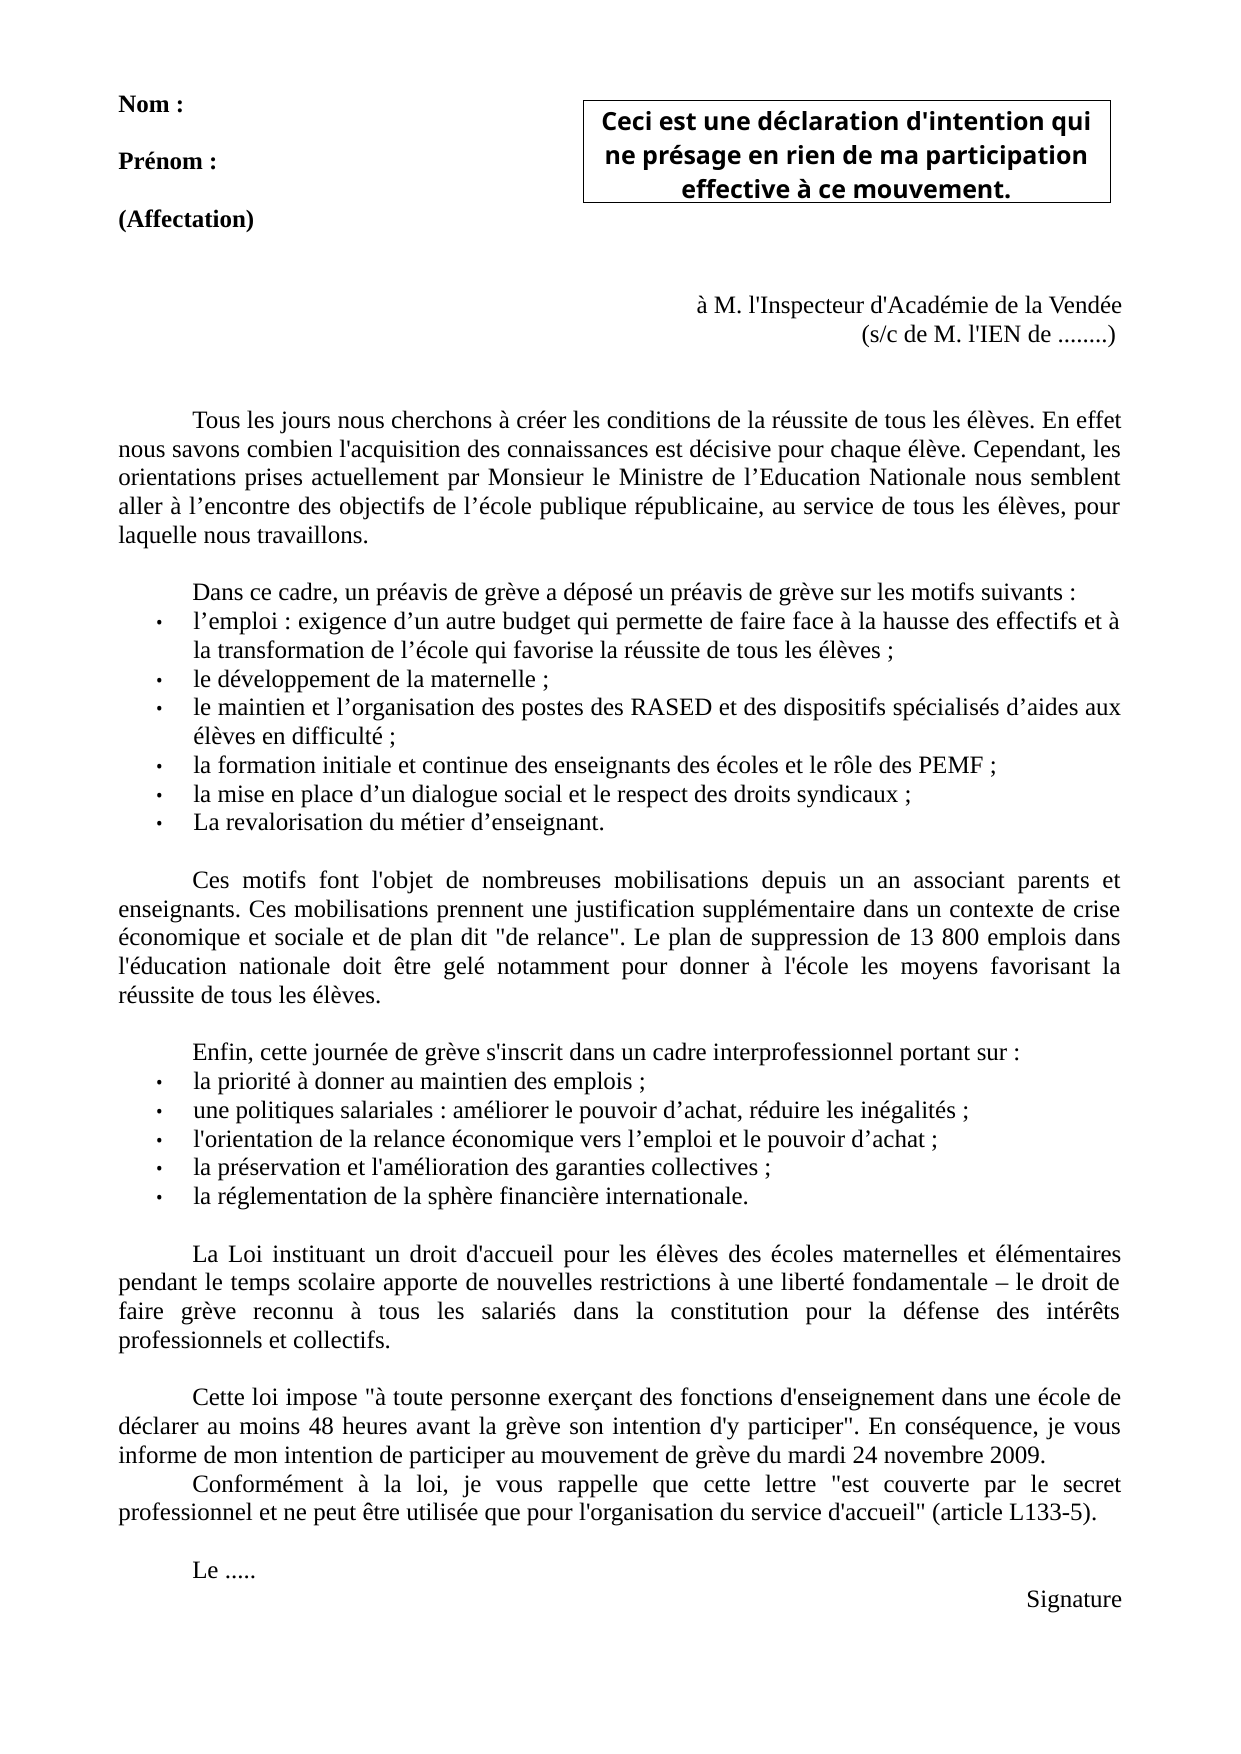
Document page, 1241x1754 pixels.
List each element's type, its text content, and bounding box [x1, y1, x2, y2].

list la formation initiale et continue des enseignants des écoles et le rôle des PEMF ; [156, 750, 1122, 779]
list La revalorisation du métier d’enseignant. [156, 807, 1122, 836]
text (Affectation) [118, 204, 1122, 232]
text [1111, 146, 1122, 175]
list la priorité à donner au maintien des emplois ; [156, 1066, 1122, 1095]
text Nom : [118, 89, 1122, 117]
list le maintien et l’organisation des postes des RASED et des dispositifs spécialisés d’aides aux élèves en difficulté ; [156, 692, 1122, 750]
list la mise en place d’un dialogue social et le respect des droits syndicaux ; [156, 779, 1122, 807]
text Enfin, cette journée de grève s'inscrit dans un cadre interprofessionnel portant sur : [118, 1037, 1122, 1066]
text Dans ce cadre, un préavis de grève a déposé un préavis de grève sur les motifs suivants : [118, 577, 1122, 606]
text à M. l'Inspecteur d'Académie de la Vendée [118, 290, 1122, 319]
text Le ..... [118, 1555, 1122, 1584]
text Conformément à la loi, je vous rappelle que cette lettre "est couverte par le secret professionnel et ne peut être utilisée que pour l'organisation du service d'accueil" (article L133-5). [118, 1469, 1122, 1555]
text (s/c de M. l'IEN de ........) [118, 319, 1122, 347]
text Ces motifs font l'objet de nombreuses mobilisations depuis un an associant parents et enseignants. Ces mobilisations prennent une justification supplémentaire dans un contexte de crise économique et sociale et de plan dit "de relance". Le plan de suppression de 13 800 emplois dans l'éducation nationale doit être gelé notamment pour donner à l'école les moyens favorisant la réussite de tous les élèves. [118, 865, 1122, 1009]
list le développement de la maternelle ; [156, 664, 1122, 692]
text Ceci est une déclaration d'intention qui ne présage en rien de ma participation effective à ce mouvement. [586, 103, 1107, 199]
text Tous les jours nous cherchons à créer les conditions de la réussite de tous les élèves. En effet nous savons combien l'acquisition des connaissances est décisive pour chaque élève. Cependant, les orientations prises actuellement par Monsieur le Ministre de l’Education Nationale nous semblent aller à l’encontre des objectifs de l’école publique républicaine, au service de tous les élèves, pour laquelle nous travaillons. [118, 405, 1122, 549]
list l'orientation de la relance économique vers l’emploi et le pouvoir d’achat ; [156, 1124, 1122, 1152]
text Prénom : [118, 146, 583, 175]
list l’emploi : exigence d’un autre budget qui permette de faire face à la hausse des effectifs et à la transformation de l’école qui favorise la réussite de tous les élèves ; [156, 606, 1122, 664]
list une politiques salariales : améliorer le pouvoir d’achat, réduire les inégalités ; [156, 1095, 1122, 1124]
list la préservation et l'amélioration des garanties collectives ; [156, 1152, 1122, 1181]
text Cette loi impose "à toute personne exerçant des fonctions d'enseignement dans une école de déclarer au moins 48 heures avant la grève son intention d'y participer". En conséquence, je vous informe de mon intention de participer au mouvement de grève du mardi 24 novembre 2009. [118, 1382, 1122, 1469]
list la réglementation de la sphère financière internationale. [156, 1181, 1122, 1210]
text Signature [118, 1584, 1122, 1612]
text La Loi instituant un droit d'accueil pour les élèves des écoles maternelles et élémentaires pendant le temps scolaire apporte de nouvelles restrictions à une liberté fondamentale – le droit de faire grève reconnu à tous les salariés dans la constitution pour la défense des intérêts professionnels et collectifs. [118, 1239, 1122, 1354]
